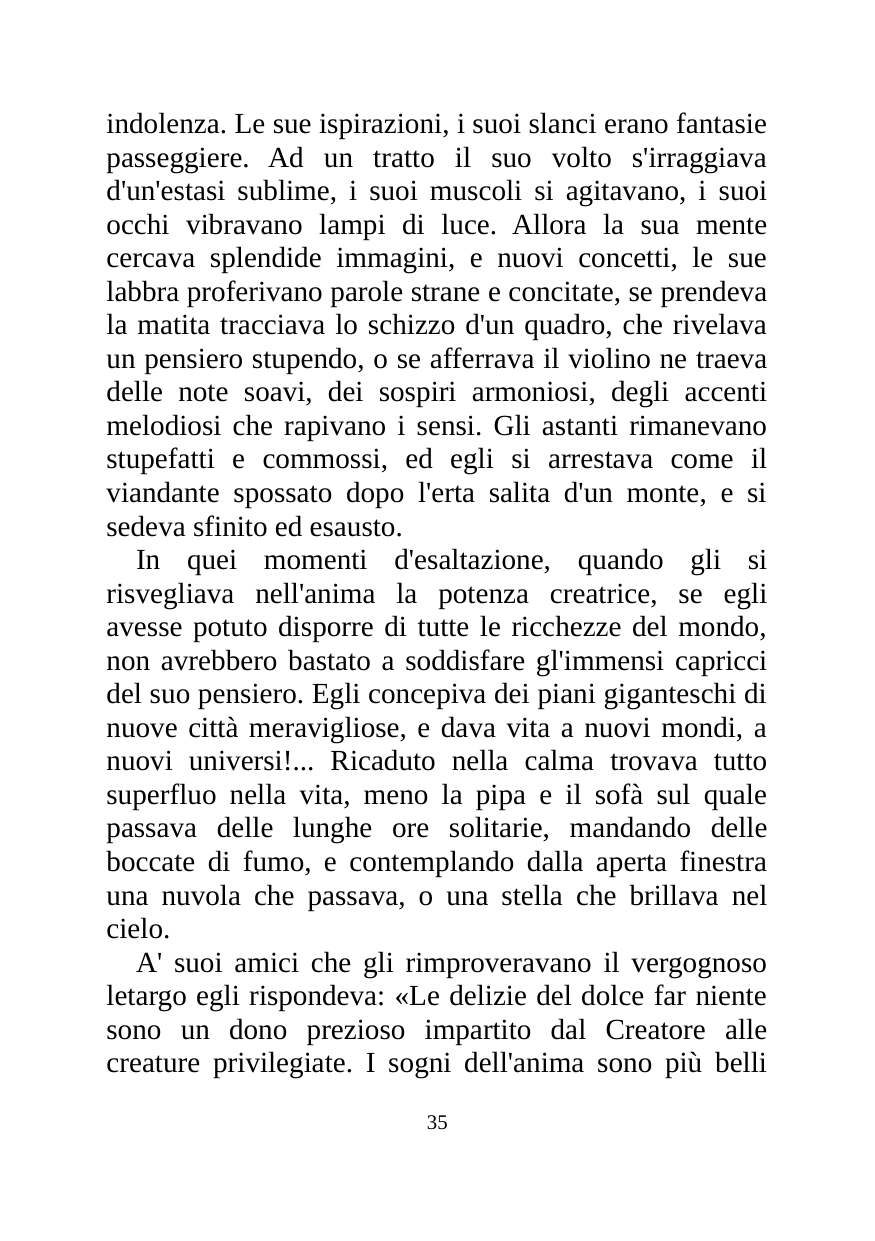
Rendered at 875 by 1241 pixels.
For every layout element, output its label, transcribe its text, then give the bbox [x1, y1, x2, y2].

text In quei momenti d'esaltazione, quando gli si risvegliava nell'anima la potenza creatrice, se egli avesse potuto disporre di tutte le ricchezze del mondo, non avrebbero bastato a soddisfare gl'immensi capricci del suo pensiero. Egli concepiva dei piani giganteschi di nuove città meravigliose, e dava vita a nuovi mondi, a nuovi universi!... Ricaduto nella calma trovava tutto superfluo nella vita, meno la pipa e il sofà sul quale passava delle lunghe ore solitarie, mandando delle boccate di fumo, e contemplando dalla aperta finestra una nuvola che passava, o una stella che brillava nel cielo. [106, 542, 768, 945]
text A' suoi amici che gli rimproveravano il vergognoso letargo egli rispondeva: «Le delizie del dolce far niente sono un dono prezioso impartito dal Creatore alle creature privilegiate. I sogni dell'anima sono più belli [106, 945, 768, 1079]
text indolenza. Le sue ispirazioni, i suoi slanci erano fantasie passeggiere. Ad un tratto il suo volto s'irraggiava d'un'estasi sublime, i suoi muscoli si agitavano, i suoi occhi vibravano lampi di luce. Allora la sua mente cercava splendide immagini, e nuovi concetti, le sue labbra proferivano parole strane e concitate, se prendeva la matita tracciava lo schizzo d'un quadro, che rivelava un pensiero stupendo, o se afferrava il violino ne traeva delle note soavi, dei sospiri armoniosi, degli accenti melodiosi che rapivano i sensi. Gli astanti rimanevano stupefatti e commossi, ed egli si arrestava come il viandante spossato dopo l'erta salita d'un monte, e si sedeva sfinito ed esausto. [106, 106, 768, 542]
